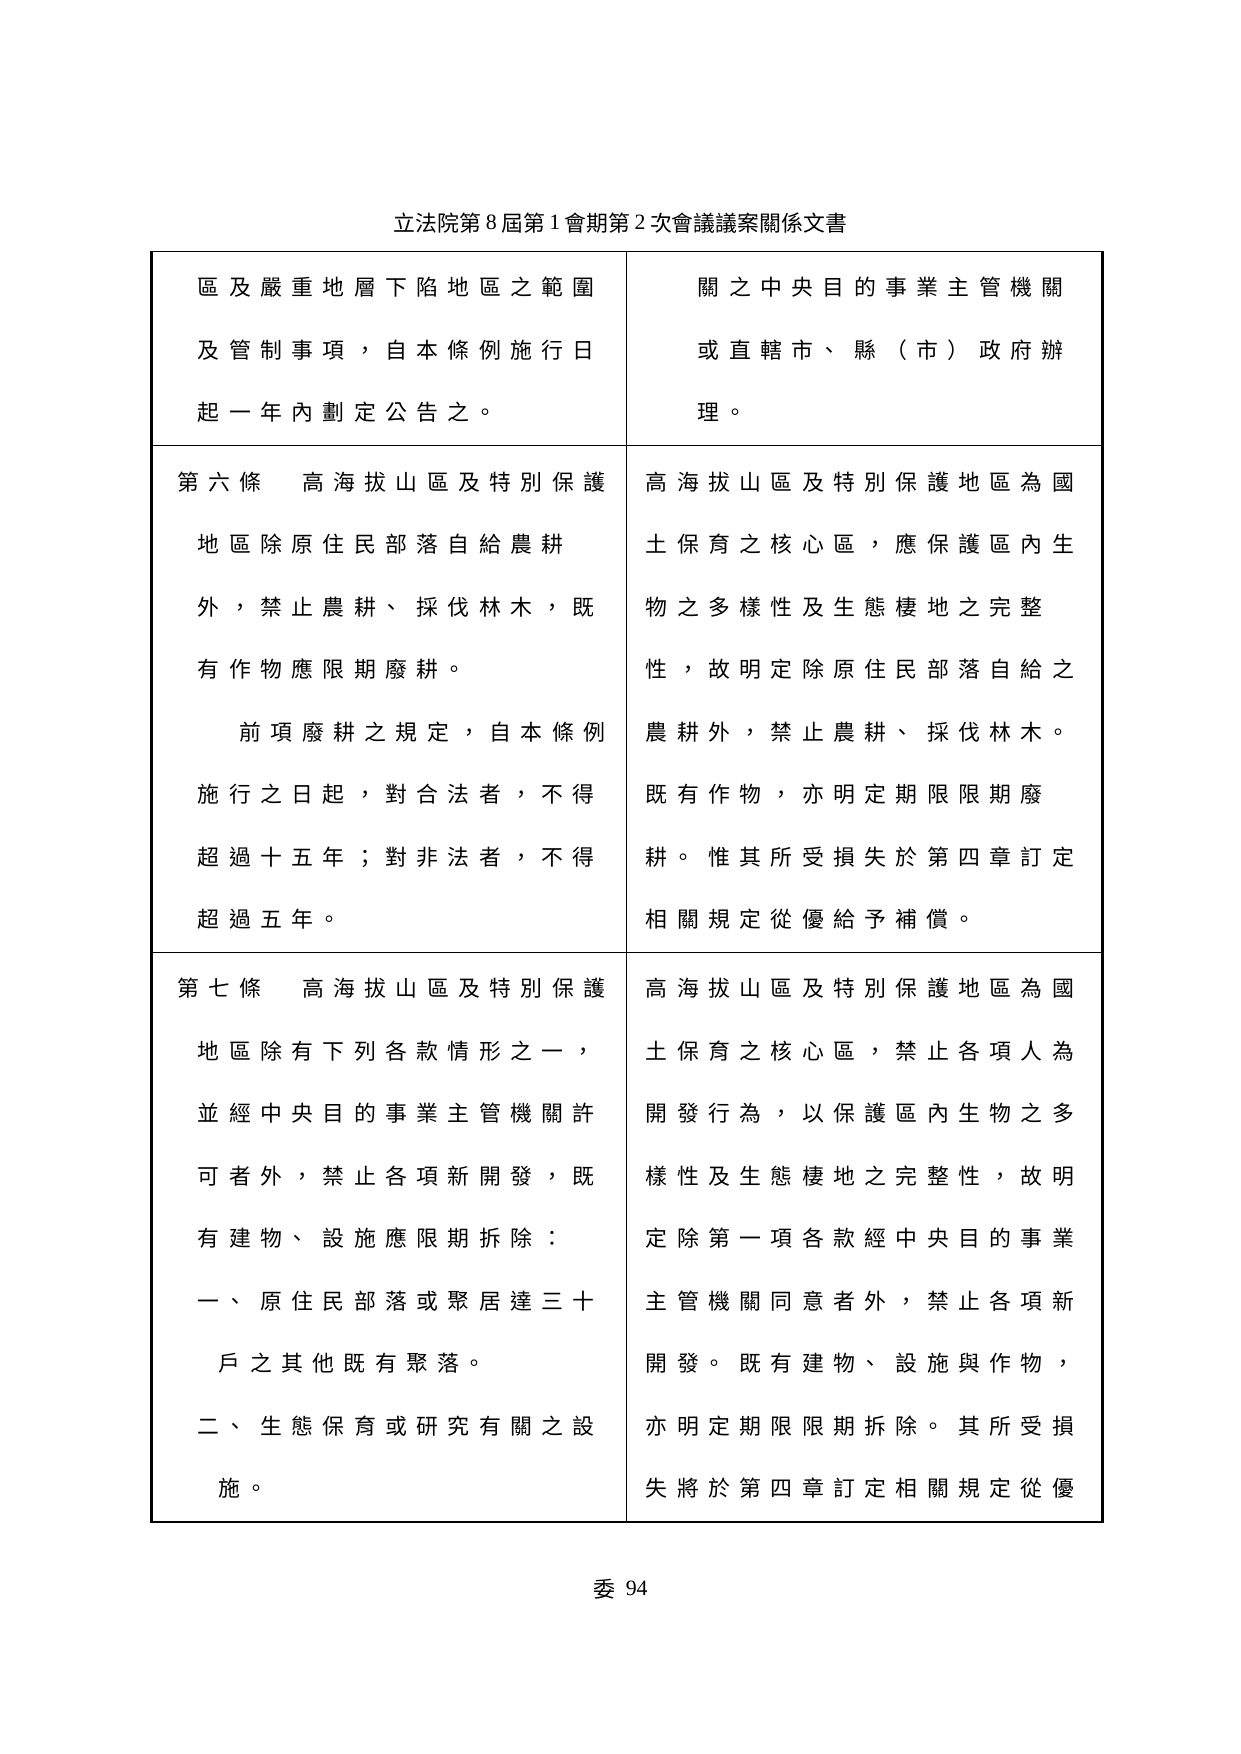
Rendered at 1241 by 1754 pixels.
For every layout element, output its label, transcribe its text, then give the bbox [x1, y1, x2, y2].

table_cell 第六條 高海拔山區及特別保護地區除原住民部落自給農耕外，禁止農耕、採伐林木，既有作物應限期廢耕。 前項廢耕之規定，自本條例施行之日起，對合法者，不得超過十五年；對非法者，不得超過五年。 [153, 446, 626, 952]
table_cell 區及嚴重地層下陷地區之範圍及管制事項，自本條例施行日起一年內劃定公告之。 [153, 252, 626, 445]
table_cell 高海拔山區及特別保護地區為國土保育之核心區，應保護區內生物之多樣性及生態棲地之完整性，故明定除原住民部落自給之農耕外，禁止農耕、採伐林木。既有作物，亦明定期限限期廢耕。惟其所受損失於第四章訂定相關規定從優給予補償。 [627, 446, 1101, 952]
table_cell 關之中央目的事業主管機關或直轄市、縣（市）政府辦理。 [627, 252, 1101, 445]
table_cell 高海拔山區及特別保護地區為國土保育之核心區，禁止各項人為開發行為，以保護區內生物之多樣性及生態棲地之完整性，故明定除第一項各款經中央目的事業主管機關同意者外，禁止各項新開發。既有建物、設施與作物，亦明定期限限期拆除。其所受損失將於第四章訂定相關規定從優 [627, 953, 1101, 1521]
table_cell 第七條 高海拔山區及特別保護地區除有下列各款情形之一，並經中央目的事業主管機關許可者外，禁止各項新開發，既有建物、設施應限期拆除： 一、原住民部落或聚居達三十戶之其他既有聚落。 二、生態保育或研究有關之設施。 [153, 953, 626, 1521]
